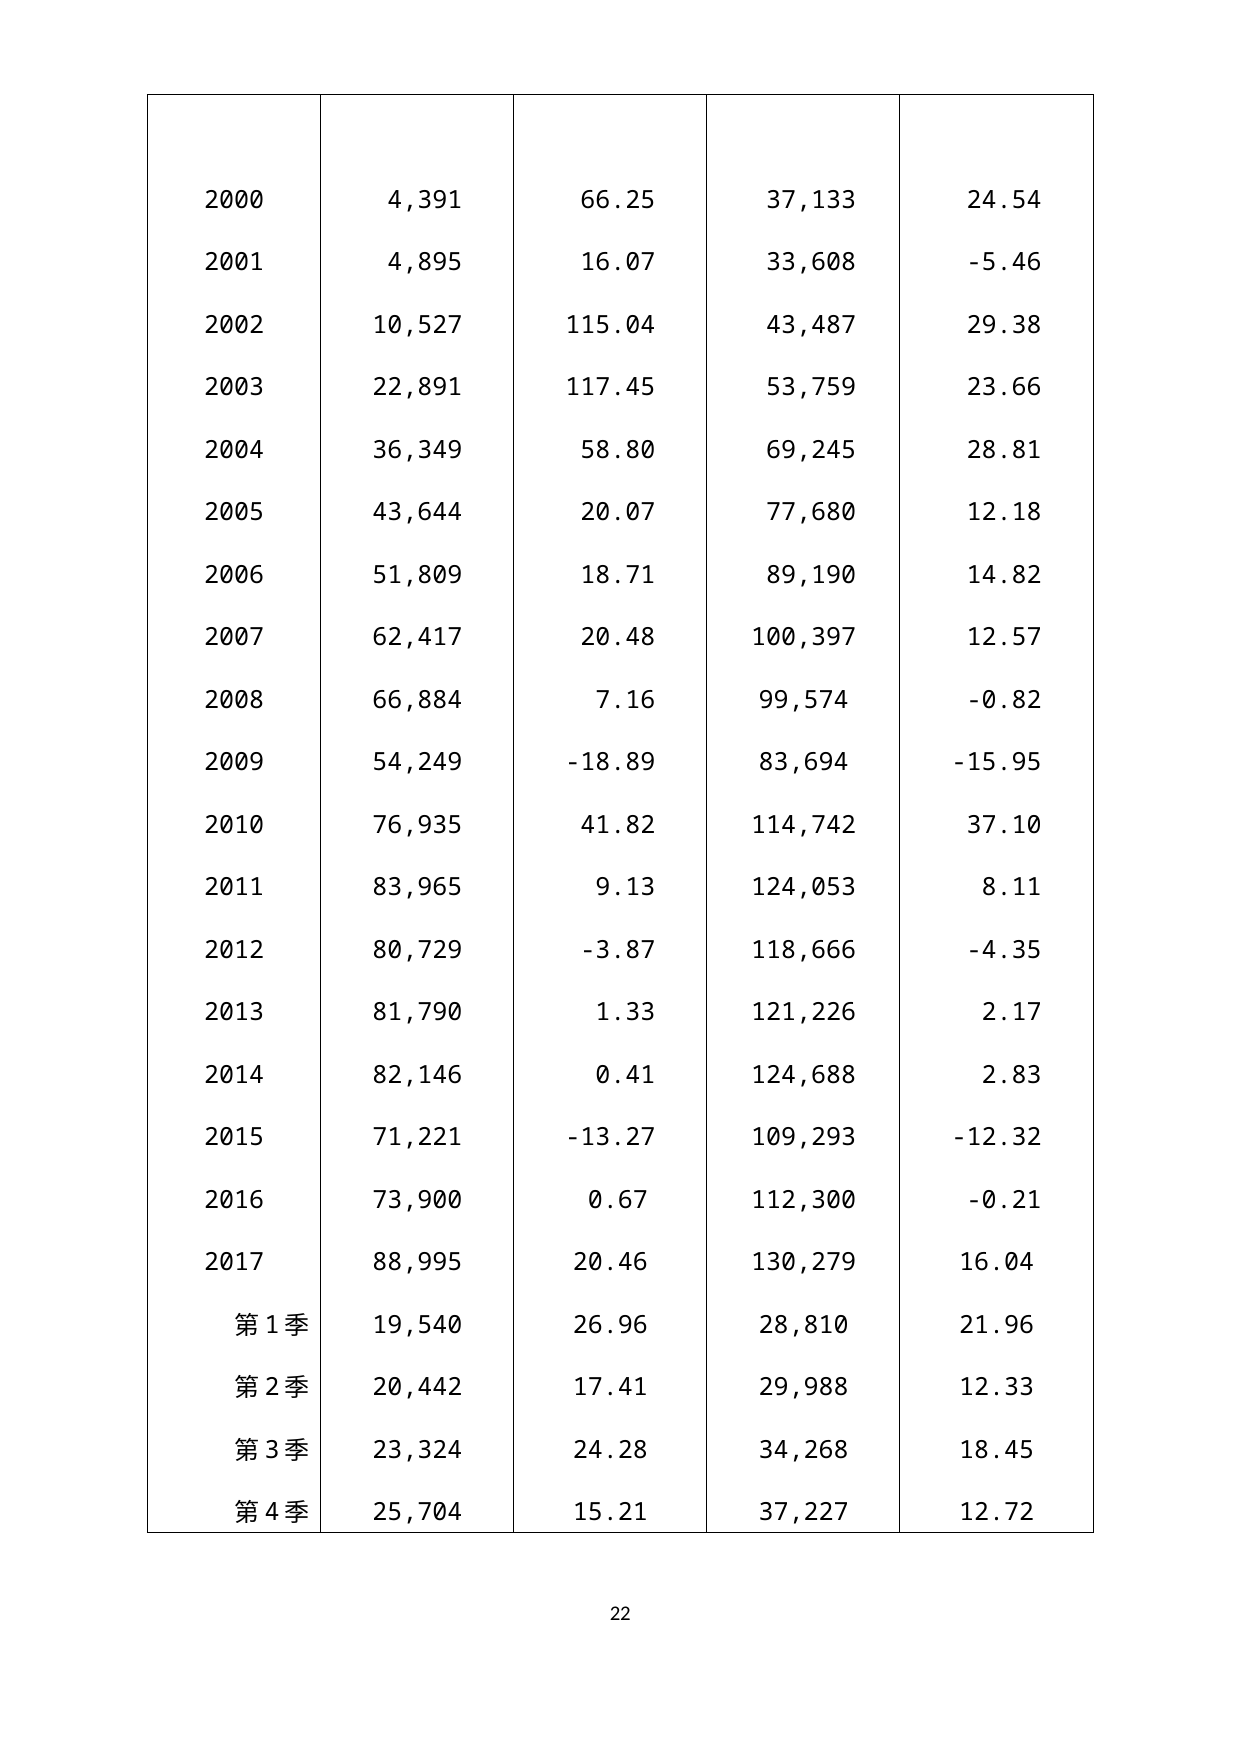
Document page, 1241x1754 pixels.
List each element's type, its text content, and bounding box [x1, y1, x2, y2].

table_cell 66.25 16.07 115.04 117.45 58.80 20.07 18.71 20.48 7.16 -18.89 41.82 9.13 -3.87 1.33 0.41 -13.27 0.67 20.46 26.96 17.41 24.28 15.21 [514, 95, 706, 1532]
table_cell 24.54 -5.46 29.38 23.66 28.81 12.18 14.82 12.57 -0.82 -15.95 37.10 8.11 -4.35 2.17 2.83 -12.32 -0.21 16.04 21.96 12.33 18.45 12.72 [900, 95, 1093, 1532]
table_cell 37,133 33,608 43,487 53,759 69,245 77,680 89,190 100,397 99,574 83,694 114,742 124,053 118,666 121,226 124,688 109,293 112,300 130,279 28,810 29,988 34,268 37,227 [707, 95, 899, 1532]
table_cell 4,391 4,895 10,527 22,891 36,349 43,644 51,809 62,417 66,884 54,249 76,935 83,965 80,729 81,790 82,146 71,221 73,900 88,995 19,540 20,442 23,324 25,704 [321, 95, 513, 1532]
table_cell 2000 2001 2002 2003 2004 2005 2006 2007 2008 2009 2010 2011 2012 2013 2014 2015 2016 2017 第1季 第2季 第3季 第4季 [148, 95, 320, 1532]
